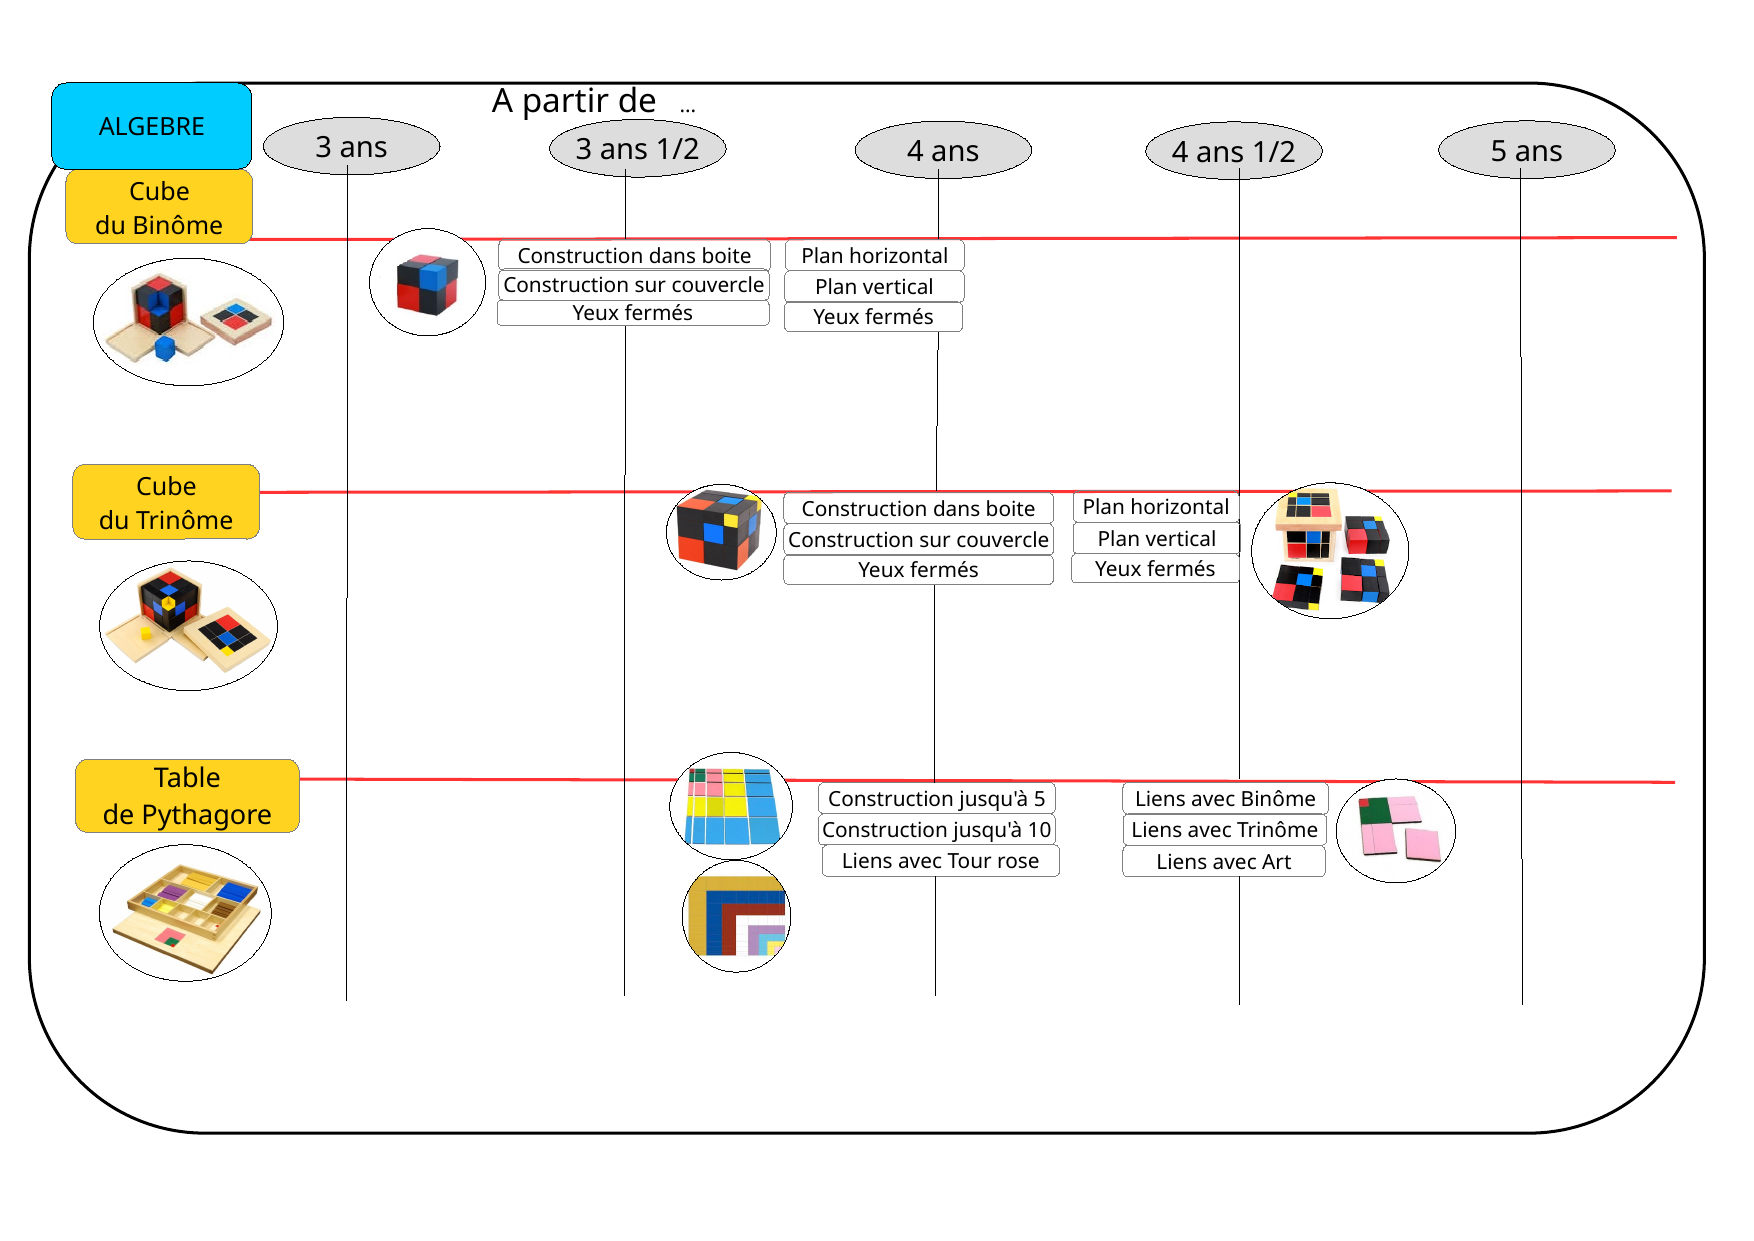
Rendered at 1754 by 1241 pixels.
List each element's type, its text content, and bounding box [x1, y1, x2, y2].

picture [93, 258, 284, 385]
picture [1251, 482, 1409, 618]
picture [99, 560, 278, 690]
text A partir de ... [76, 76, 1677, 122]
picture [369, 228, 486, 335]
picture [1336, 778, 1456, 882]
picture [99, 844, 272, 981]
picture [682, 860, 791, 972]
picture [669, 752, 793, 859]
picture [667, 484, 777, 580]
